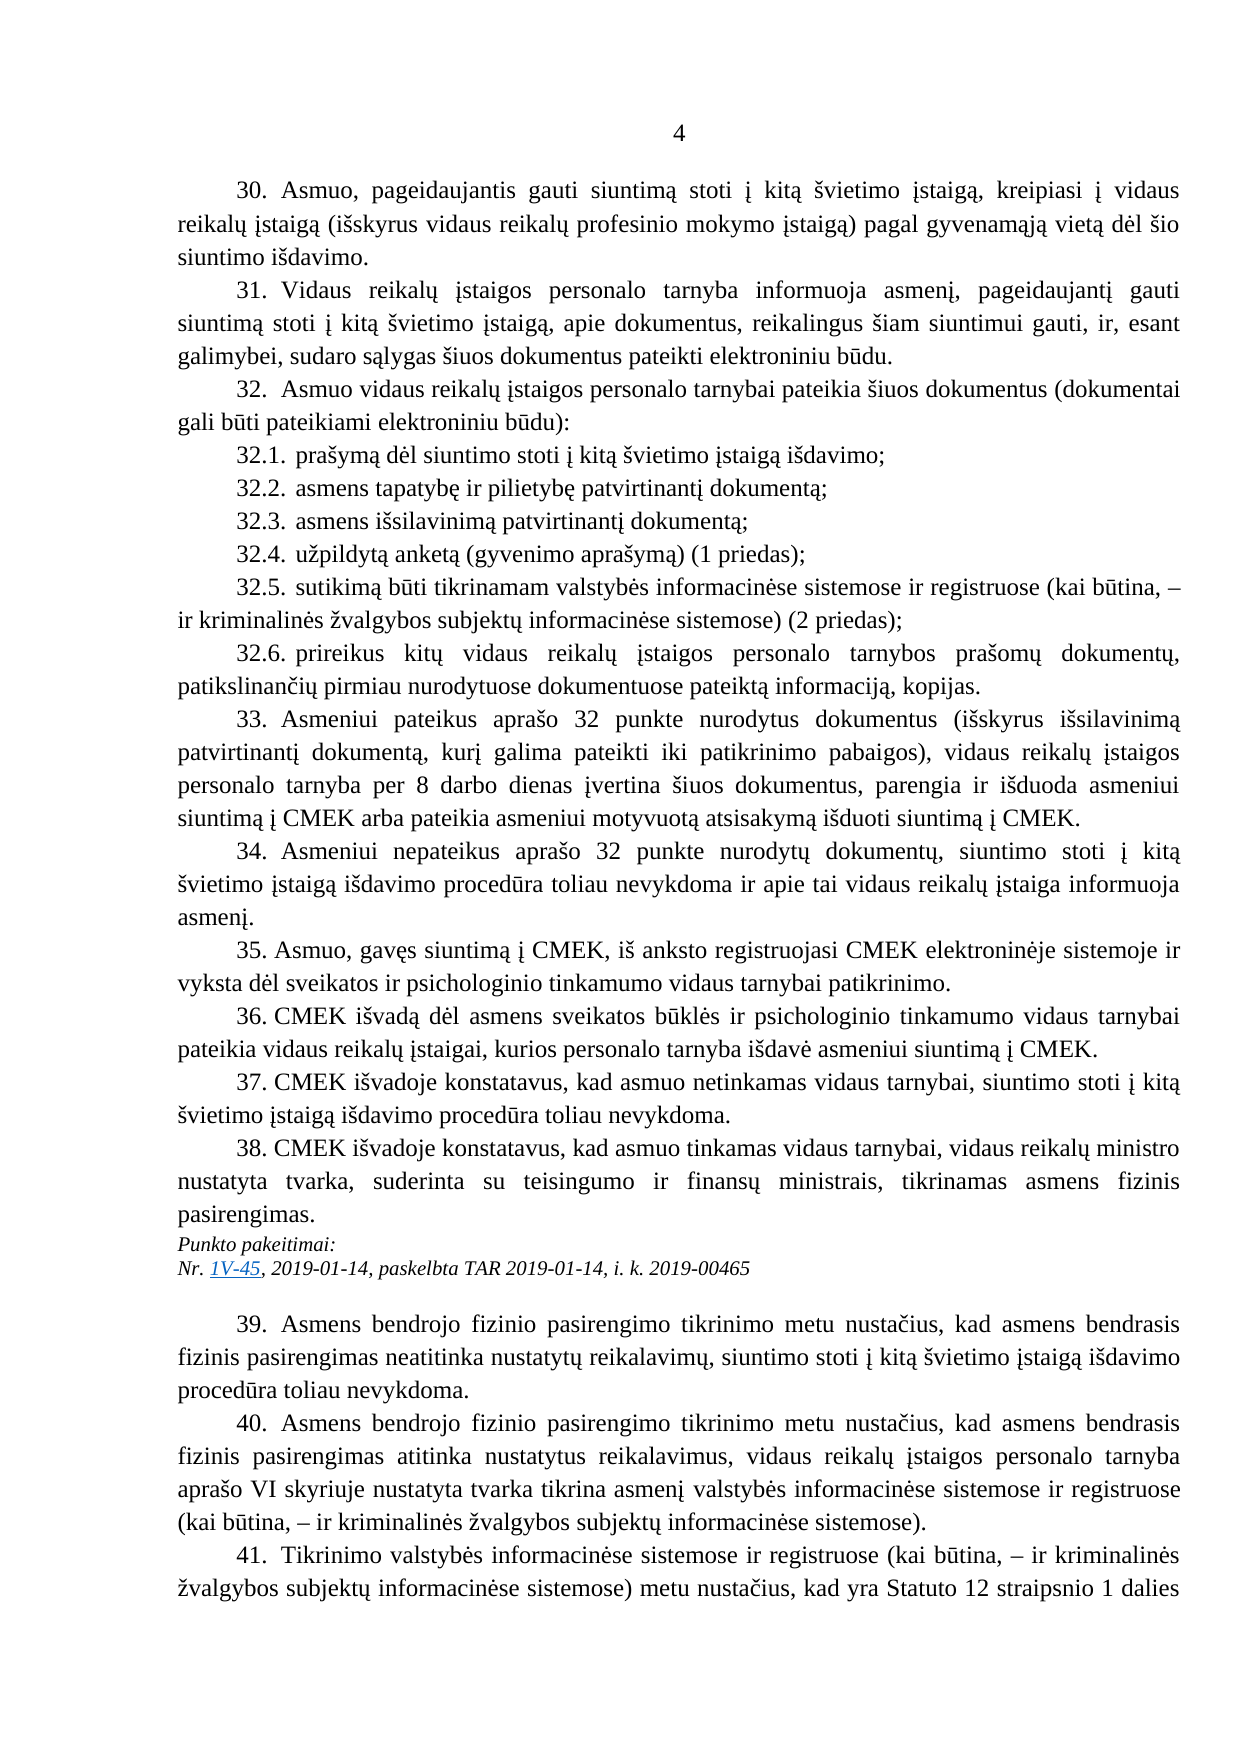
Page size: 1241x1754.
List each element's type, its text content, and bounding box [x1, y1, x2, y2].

text 39. Asmens bendrojo fizinio pasirengimo tikrinimo metu nustačius, kad asmens bendrasis fizinis pasirengimas neatitinka nustatytų reikalavimų, siuntimo stoti į kitą švietimo įstaigą išdavimo procedūra toliau nevykdoma. [177, 1309, 1181, 1404]
text Nr. 1V-45, 2019-01-14, paskelbta TAR 2019-01-14, i. k. 2019-00465 [177, 1256, 1181, 1280]
text 37. CMEK išvadoje konstatavus, kad asmuo netinkamas vidaus tarnybai, siuntimo stoti į kitą švietimo įstaigą išdavimo procedūra toliau nevykdoma. [177, 1067, 1181, 1129]
text 32.3. asmens išsilavinimą patvirtinantį dokumentą; [177, 506, 1181, 534]
text 40. Asmens bendrojo fizinio pasirengimo tikrinimo metu nustačius, kad asmens bendrasis fizinis pasirengimas atitinka nustatytus reikalavimus, vidaus reikalų įstaigos personalo tarnyba aprašo VI skyriuje nustatyta tvarka tikrina asmenį valstybės informacinėse sistemose ir registruose (kai būtina, – ir kriminalinės žvalgybos subjektų informacinėse sistemose). [177, 1408, 1181, 1536]
text 33. Asmeniui pateikus aprašo 32 punkte nurodytus dokumentus (išskyrus išsilavinimą patvirtinantį dokumentą, kurį galima pateikti iki patikrinimo pabaigos), vidaus reikalų įstaigos personalo tarnyba per 8 darbo dienas įvertina šiuos dokumentus, parengia ir išduoda asmeniui siuntimą į CMEK arba pateikia asmeniui motyvuotą atsisakymą išduoti siuntimą į CMEK. [177, 704, 1181, 832]
text 32.4. užpildytą anketą (gyvenimo aprašymą) (1 priedas); [177, 539, 1181, 568]
text 30. Asmuo, pageidaujantis gauti siuntimą stoti į kitą švietimo įstaigą, kreipiasi į vidaus reikalų įstaigą (išskyrus vidaus reikalų profesinio mokymo įstaigą) pagal gyvenamąją vietą dėl šio siuntimo išdavimo. [177, 176, 1181, 270]
text 41. Tikrinimo valstybės informacinėse sistemose ir registruose (kai būtina, – ir kriminalinės žvalgybos subjektų informacinėse sistemose) metu nustačius, kad yra Statuto 12 straipsnio 1 dalies [177, 1540, 1181, 1602]
text 34. Asmeniui nepateikus aprašo 32 punkte nurodytų dokumentų, siuntimo stoti į kitą švietimo įstaigą išdavimo procedūra toliau nevykdoma ir apie tai vidaus reikalų įstaiga informuoja asmenį. [177, 836, 1181, 931]
text 32.2. asmens tapatybę ir pilietybę patvirtinantį dokumentą; [177, 473, 1181, 502]
text 32.5. sutikimą būti tikrinamam valstybės informacinėse sistemose ir registruose (kai būtina, – ir kriminalinės žvalgybos subjektų informacinėse sistemose) (2 priedas); [177, 572, 1181, 634]
text 32. Asmuo vidaus reikalų įstaigos personalo tarnybai pateikia šiuos dokumentus (dokumentai gali būti pateikiami elektroniniu būdu): [177, 374, 1181, 436]
text Punkto pakeitimai: [177, 1232, 1181, 1256]
text 32.6. prireikus kitų vidaus reikalų įstaigos personalo tarnybos prašomų dokumentų, patikslinančių pirmiau nurodytuose dokumentuose pateiktą informaciją, kopijas. [177, 638, 1181, 700]
text 32.1. prašymą dėl siuntimo stoti į kitą švietimo įstaigą išdavimo; [177, 440, 1181, 468]
text 38. CMEK išvadoje konstatavus, kad asmuo tinkamas vidaus tarnybai, vidaus reikalų ministro nustatyta tvarka, suderinta su teisingumo ir finansų ministrais, tikrinamas asmens fizinis pasirengimas. [177, 1133, 1181, 1228]
text 35. Asmuo, gavęs siuntimą į CMEK, iš anksto registruojasi CMEK elektroninėje sistemoje ir vyksta dėl sveikatos ir psichologinio tinkamumo vidaus tarnybai patikrinimo. [177, 935, 1181, 997]
text 36. CMEK išvadą dėl asmens sveikatos būklės ir psichologinio tinkamumo vidaus tarnybai pateikia vidaus reikalų įstaigai, kurios personalo tarnyba išdavė asmeniui siuntimą į CMEK. [177, 1001, 1181, 1063]
text 31. Vidaus reikalų įstaigos personalo tarnyba informuoja asmenį, pageidaujantį gauti siuntimą stoti į kitą švietimo įstaigą, apie dokumentus, reikalingus šiam siuntimui gauti, ir, esant galimybei, sudaro sąlygas šiuos dokumentus pateikti elektroniniu būdu. [177, 275, 1181, 369]
